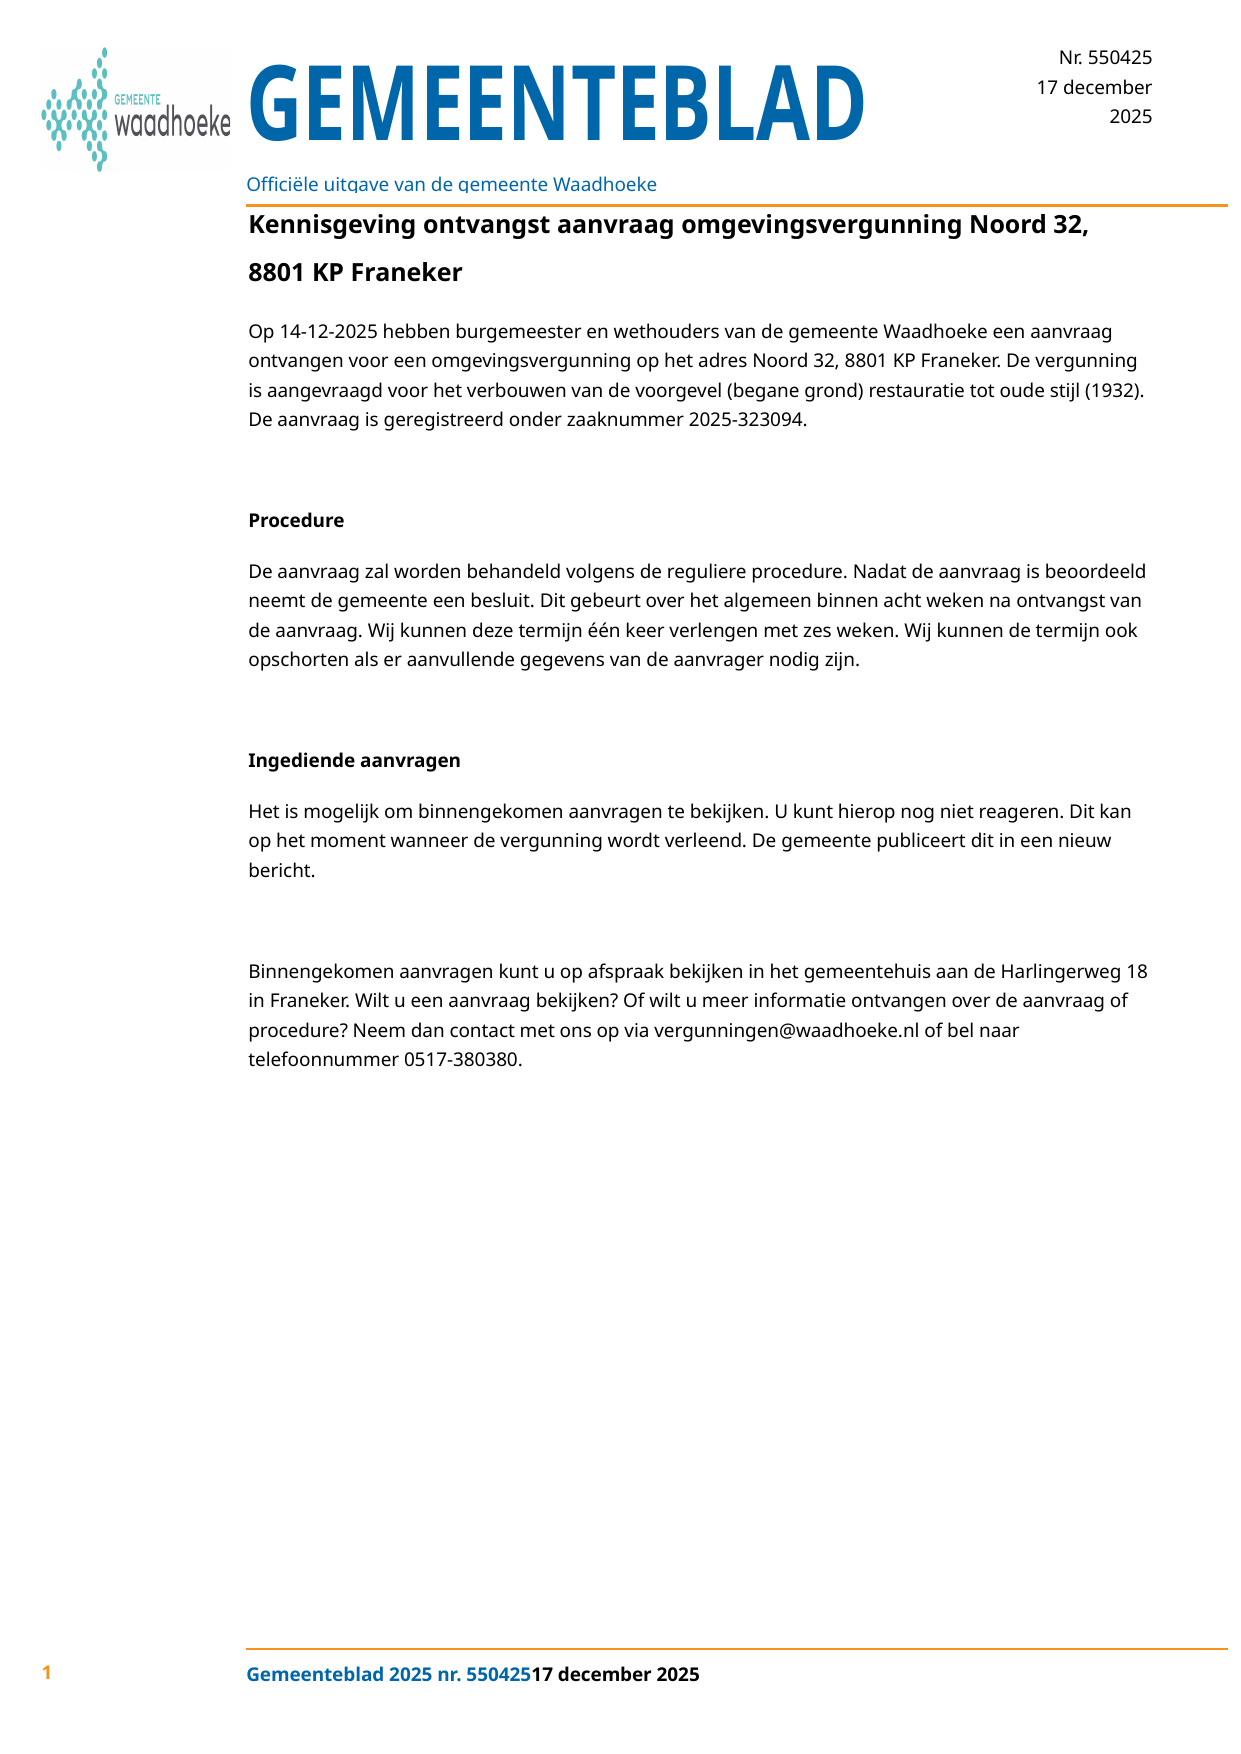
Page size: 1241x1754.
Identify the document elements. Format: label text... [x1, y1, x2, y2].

text Het is mogelijk om binnengekomen aanvragen te bekijken. U kunt hierop nog niet reageren. Dit kan op het moment wanneer de vergunning wordt verleend. De gemeente publiceert dit in een nieuw bericht. [248, 798, 1152, 883]
text Kennisgeving ontvangst aanvraag omgevingsvergunning Noord 32, 8801 KP Franeker [248, 207, 1152, 288]
picture [41, 47, 231, 172]
text Op 14-12-2025 hebben burgemeester en wethouders van de gemeente Waadhoeke een aanvraag ontvangen voor een omgevingsvergunning op het adres Noord 32, 8801 KP Franeker. De vergunning is aangevraagd voor het verbouwen van de voorgevel (begane grond) restauratie tot oude stijl (1932). De aanvraag is geregistreerd onder zaaknummer 2025-323094. [248, 318, 1152, 432]
text Procedure [248, 507, 1152, 533]
text De aanvraag zal worden behandeld volgens de reguliere procedure. Nadat de aanvraag is beoordeeld neemt de gemeente een besluit. Dit gebeurt over het algemeen binnen acht weken na ontvangst van de aanvraag. Wij kunnen deze termijn één keer verlengen met zes weken. Wij kunnen de termijn ook opschorten als er aanvullende gegevens van de aanvrager nodig zijn. [248, 558, 1152, 672]
text Binnengekomen aanvragen kunt u op afspraak bekijken in het gemeentehuis aan de Harlingerweg 18 in Franeker. Wilt u een aanvraag bekijken? Of wilt u meer informatie ontvangen over de aanvraag of procedure? Neem dan contact met ons op via vergunningen@waadhoeke.nl of bel naar telefoonnummer 0517-380380. [248, 958, 1152, 1072]
text Ingediende aanvragen [248, 747, 1152, 773]
